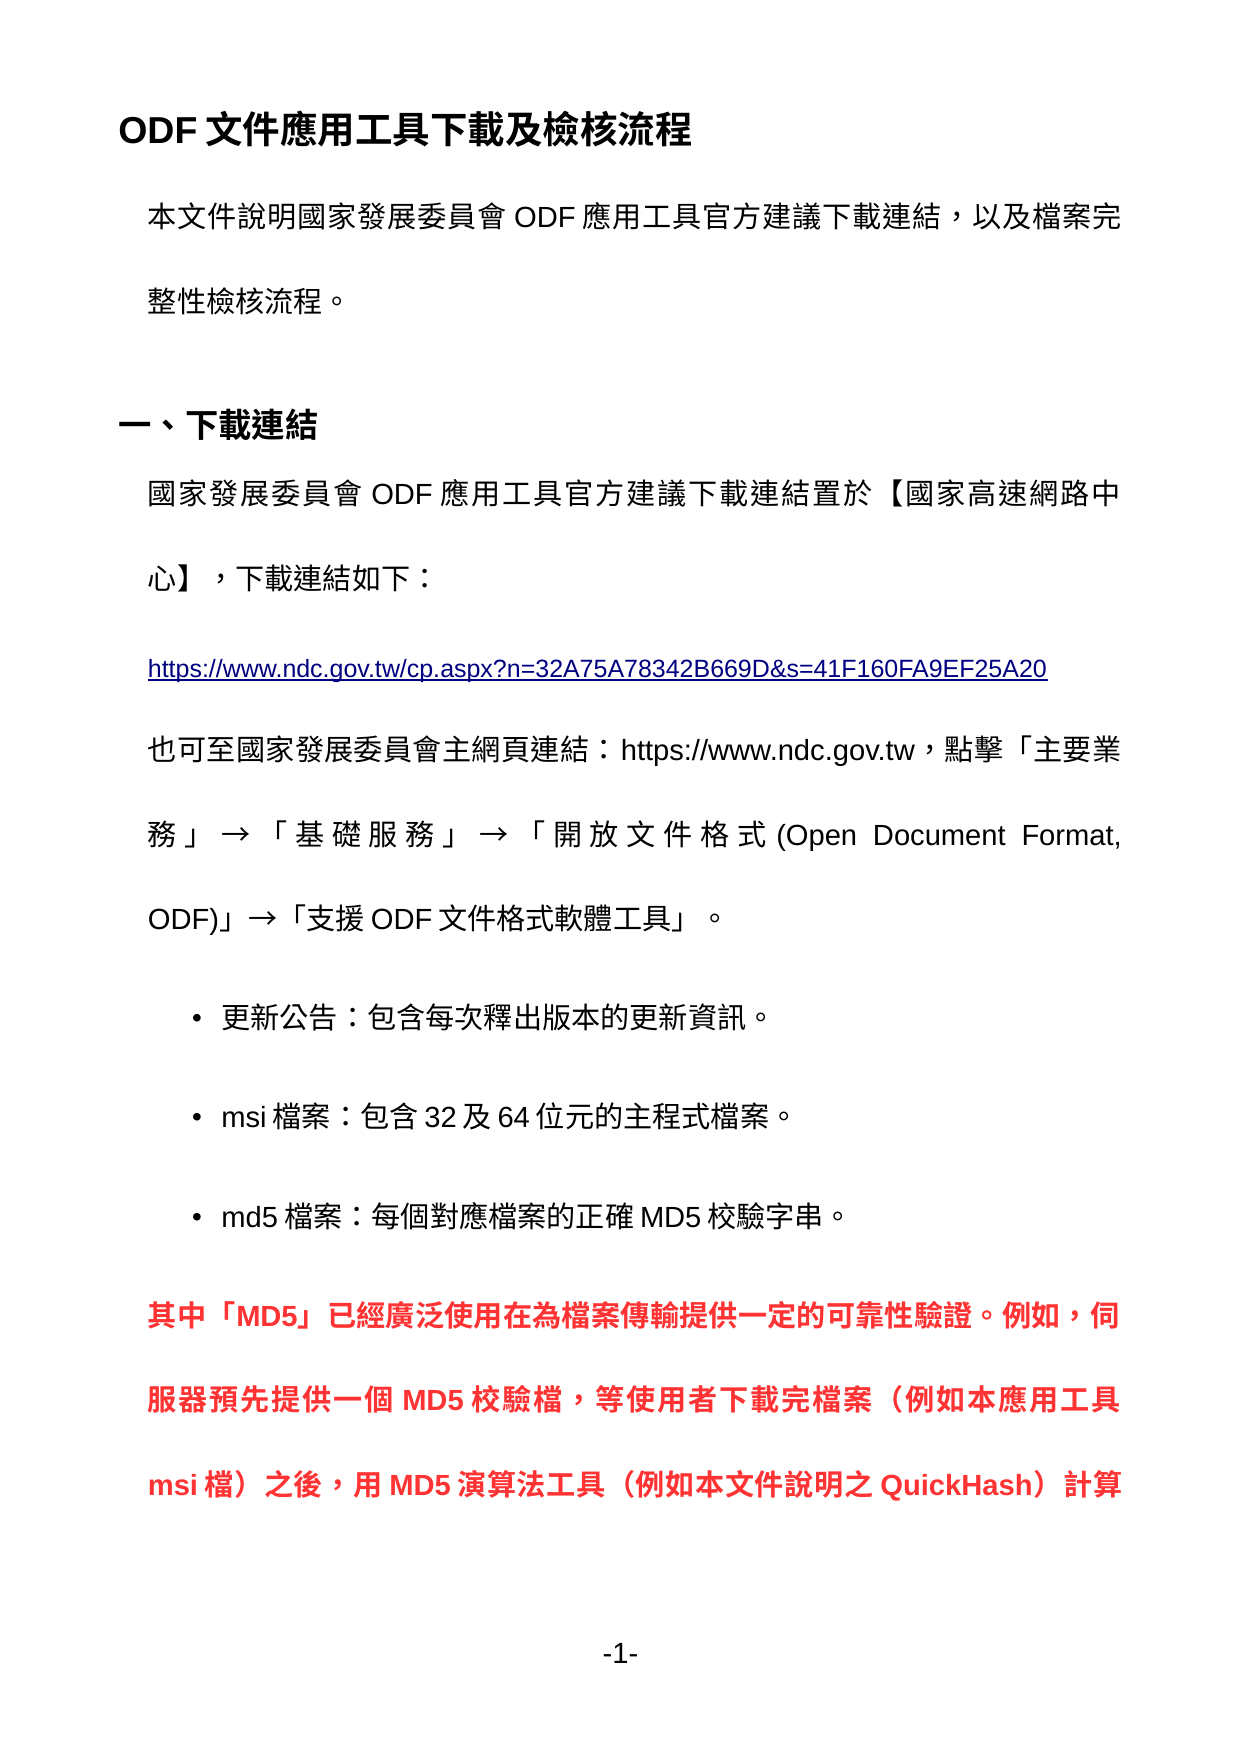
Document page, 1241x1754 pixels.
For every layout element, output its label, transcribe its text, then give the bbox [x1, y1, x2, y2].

text 國家發展委員會ODF應用工具官方建議下載連結置於【國家高速網路中心】，下載連結如下： [148, 471, 1122, 598]
list md5檔案：每個對應檔案的正確MD5校驗字串。 [192, 1193, 1122, 1236]
subtitle ODF文件應用工具下載及檢核流程 [118, 100, 1122, 154]
text 本文件說明國家發展委員會ODF應用工具官方建議下載連結，以及檔案完整性檢核流程。 [148, 194, 1122, 321]
text 其中「MD5」已經廣泛使用在為檔案傳輸提供一定的可靠性驗證。例如，伺服器預先提供一個MD5校驗檔，等使用者下載完檔案（例如本應用工具msi檔）之後，用MD5演算法工具（例如本文件說明之QuickHash）計算下載檔案的MD5校驗字串，如果計算出來的數值與國發會公告之數值相同，就能判斷下載的檔案與國發會釋出之軟體相同，以確保檔案內容的一致性。 [148, 1292, 1122, 1504]
list msi檔案：包含32及64位元的主程式檔案。 [192, 1094, 1122, 1136]
text 也可至國家發展委員會主網頁連結：https://www.ndc.gov.tw，點擊「主要業務」→「基礎服務」→「開放文件格式(Open Document Format, ODF)」→「支援ODF文件格式軟體工具」。 [148, 727, 1122, 938]
text https://www.ndc.gov.tw/cp.aspx?n=32A75A78342B669D&s=41F160FA9EF25A20 [148, 654, 1122, 683]
subtitle 下載連結 [118, 398, 1122, 447]
list 更新公告：包含每次釋出版本的更新資訊。 [192, 995, 1122, 1037]
